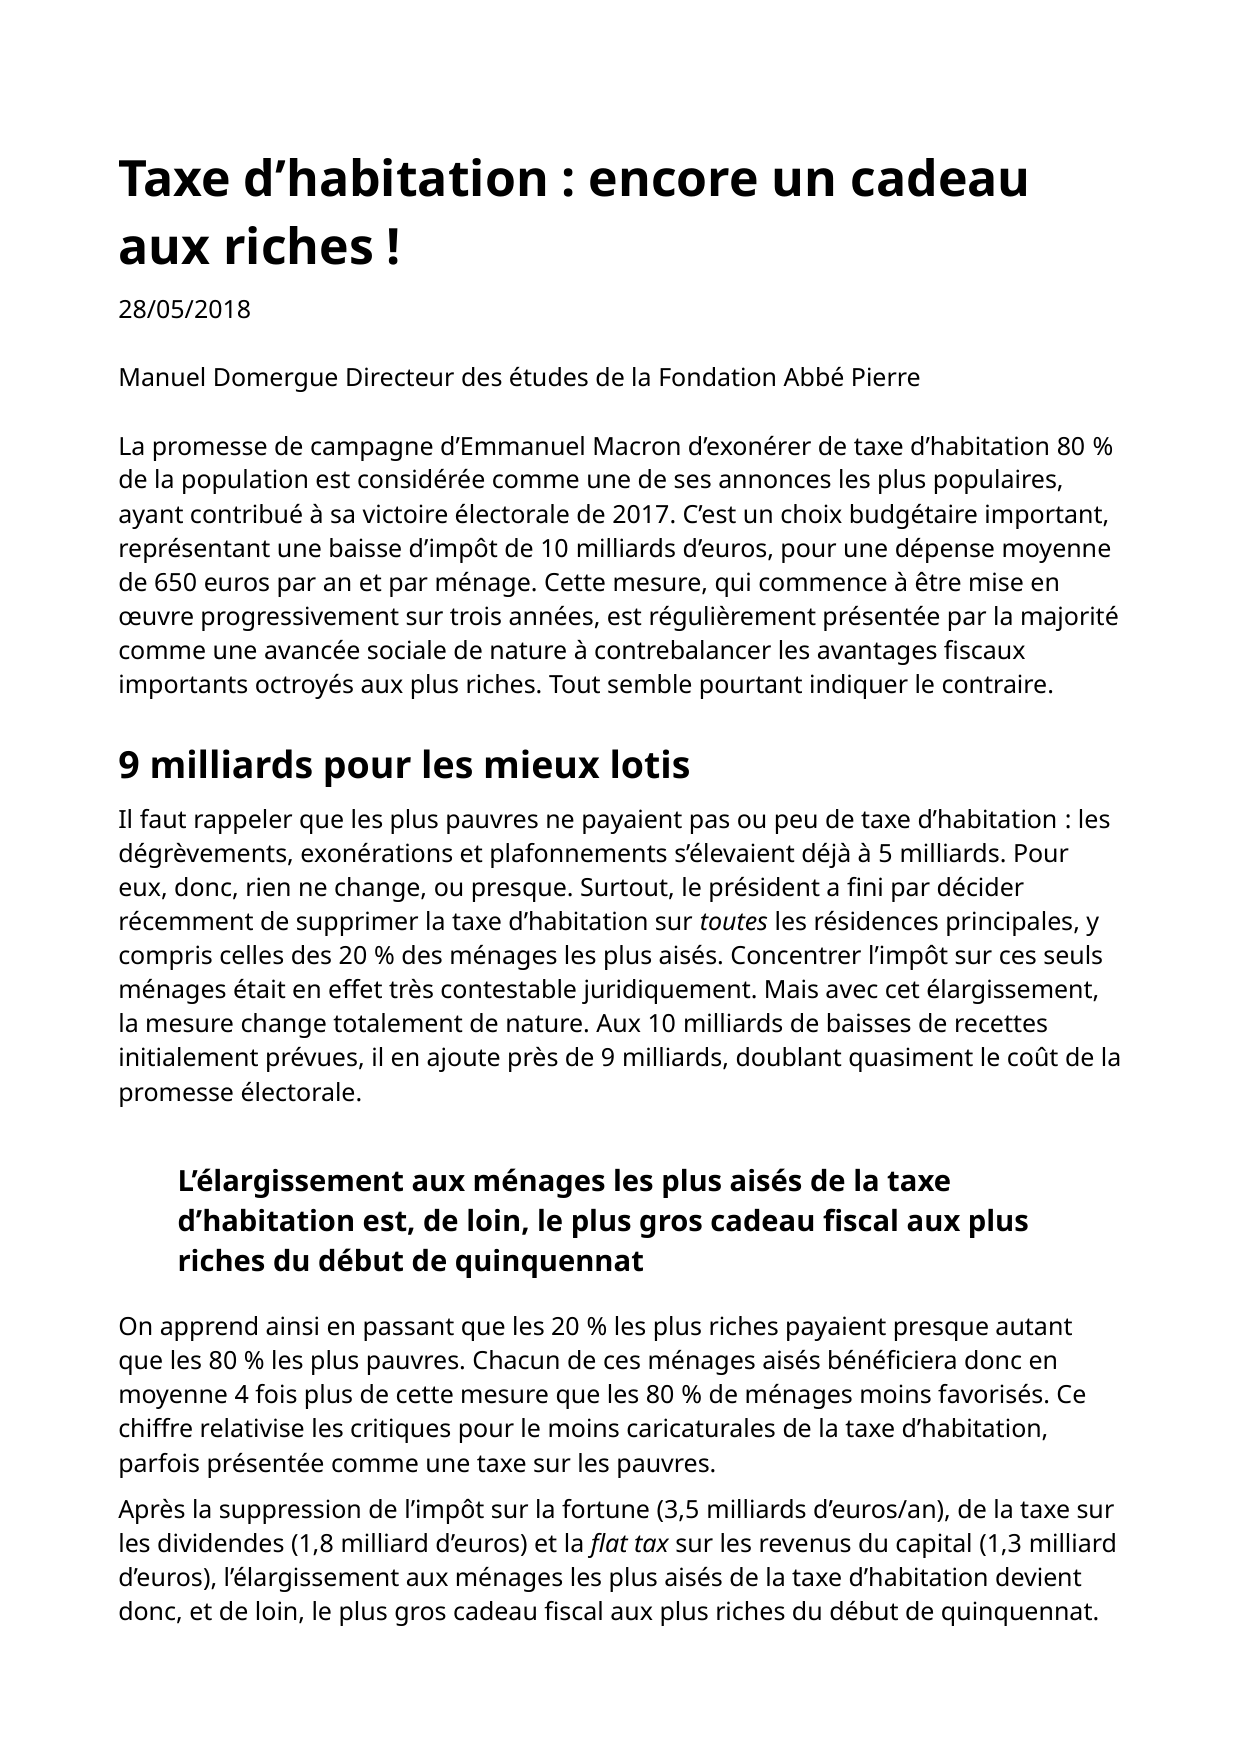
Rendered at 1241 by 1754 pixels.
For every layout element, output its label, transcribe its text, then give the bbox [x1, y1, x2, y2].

text Il faut rappeler que les plus pauvres ne payaient pas ou peu de taxe d’habitation : les dégrèvements, exonérations et plafonnements s’élevaient déjà à 5 milliards. Pour eux, donc, rien ne change, ou presque. Surtout, le président a fini par décider récemment de supprimer la taxe d’habitation sur toutes les résidences principales, y compris celles des 20 % des ménages les plus aisés. Concentrer l’impôt sur ces seuls ménages était en effet très contestable juridiquement. Mais avec cet élargissement, la mesure change totalement de nature. Aux 10 milliards de baisses de recettes initialement prévues, il en ajoute près de 9 milliards, doublant quasiment le coût de la promesse électorale. [118, 802, 1122, 1108]
text Manuel Domergue Directeur des études de la Fondation Abbé Pierre [118, 360, 1122, 394]
text 28/05/2018 [118, 292, 1122, 326]
text On apprend ainsi en passant que les 20 % les plus riches payaient presque autant que les 80 % les plus pauvres. Chacun de ces ménages aisés bénéficiera donc en moyenne 4 fois plus de cette mesure que les 80 % de ménages moins favorisés. Ce chiffre relativise les critiques pour le moins caricaturales de la taxe d’habitation, parfois présentée comme une taxe sur les pauvres. [118, 1309, 1122, 1479]
subtitle Taxe d’habitation : encore un cadeau aux riches ! [118, 143, 1122, 279]
text L’élargissement aux ménages les plus aisés de la taxe d’habitation est, de loin, le plus gros cadeau fiscal aux plus riches du début de quinquennat [177, 1160, 1063, 1279]
subtitle 9 milliards pour les mieux lotis [118, 738, 1122, 789]
text Après la suppression de l’impôt sur la fortune (3,5 milliards d’euros/an), de la taxe sur les dividendes (1,8 milliard d’euros) et la flat tax sur les revenus du capital (1,3 milliard d’euros), l’élargissement aux ménages les plus aisés de la taxe d’habitation devient donc, et de loin, le plus gros cadeau fiscal aux plus riches du début de quinquennat. [118, 1492, 1122, 1628]
text La promesse de campagne d’Emmanuel Macron d’exonérer de taxe d’habitation 80 % de la population est considérée comme une de ses annonces les plus populaires, ayant contribué à sa victoire électorale de 2017. C’est un choix budgétaire important, représentant une baisse d’impôt de 10 milliards d’euros, pour une dépense moyenne de 650 euros par an et par ménage. Cette mesure, qui commence à être mise en œuvre progressivement sur trois années, est régulièrement présentée par la majorité comme une avancée sociale de nature à contrebalancer les avantages fiscaux importants octroyés aux plus riches. Tout semble pourtant indiquer le contraire. [118, 428, 1122, 701]
